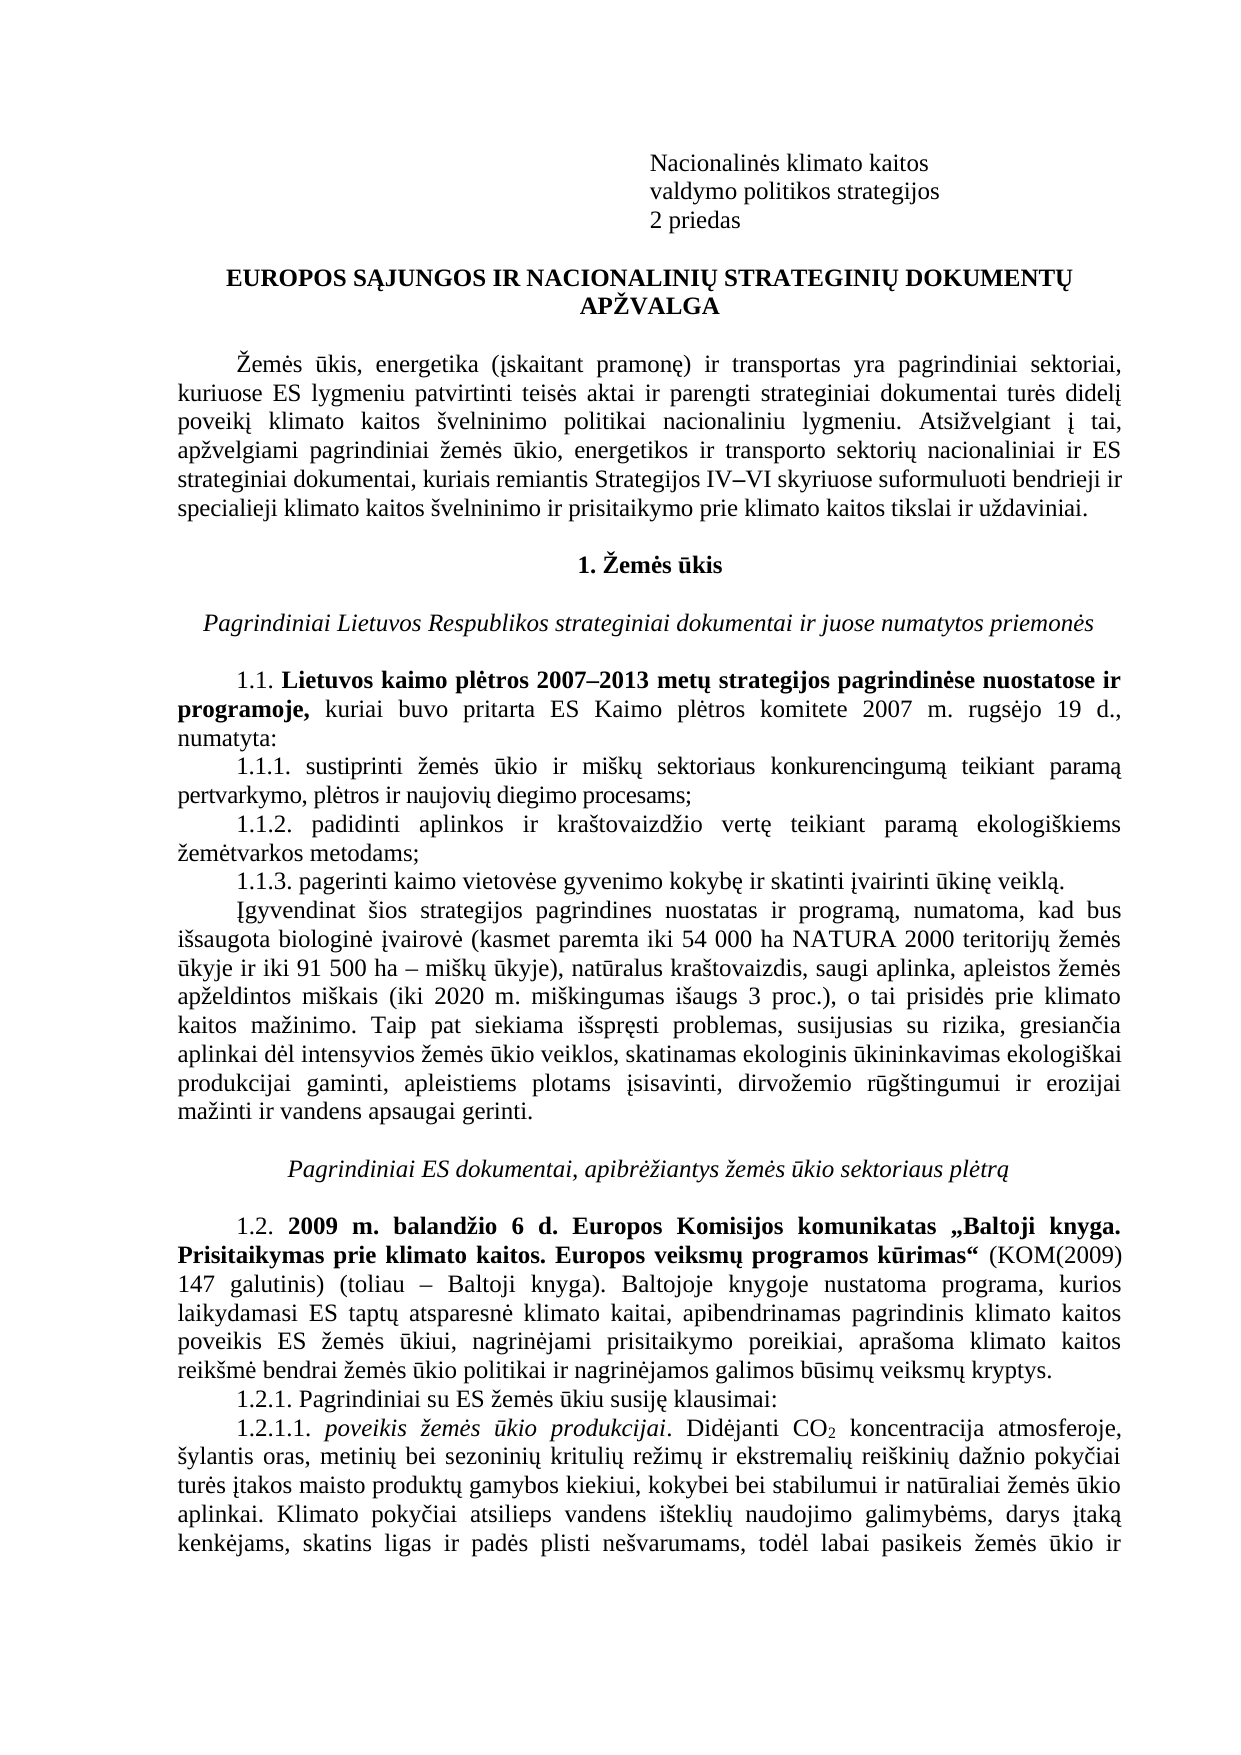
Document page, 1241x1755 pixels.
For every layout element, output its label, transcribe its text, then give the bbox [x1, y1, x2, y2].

text 1. Žemės ūkis [177, 550, 1122, 579]
text Pagrindiniai ES dokumentai, apibrėžiantys žemės ūkio sektoriaus plėtrą [177, 1154, 1122, 1183]
text Žemės ūkis, energetika (įskaitant pramonę) ir transportas yra pagrindiniai sektoriai, kuriuose ES lygmeniu patvirtinti teisės aktai ir parengti strateginiai dokumentai turės didelį poveikį klimato kaitos švelninimo politikai nacionaliniu lygmeniu. Atsižvelgiant į tai, apžvelgiami pagrindiniai žemės ūkio, energetikos ir transporto sektorių nacionaliniai ir ES strateginiai dokumentai, kuriais remiantis Strategijos IV–VI skyriuose suformuluoti bendrieji ir specialieji klimato kaitos švelninimo ir prisitaikymo prie klimato kaitos tikslai ir uždaviniai. [177, 349, 1122, 521]
text valdymo politikos strategijos [649, 176, 1122, 205]
text 1.1.3. pagerinti kaimo vietovėse gyvenimo kokybę ir skatinti įvairinti ūkinę veiklą. [177, 866, 1122, 895]
text Pagrindiniai Lietuvos Respublikos strateginiai dokumentai ir juose numatytos priemonės [177, 608, 1122, 636]
text EUROPOS SĄJUNGOS IR NACIONALINIŲ STRATEGINIŲ DOKUMENTŲ APŽVALGA [177, 263, 1122, 320]
text Įgyvendinat šios strategijos pagrindines nuostatas ir programą, numatoma, kad bus išsaugota biologinė įvairovė (kasmet paremta iki 54 000 ha NATURA 2000 teritorijų žemės ūkyje ir iki 91 500 ha – miškų ūkyje), natūralus kraštovaizdis, saugi aplinka, apleistos žemės apželdintos miškais (iki 2020 m. miškingumas išaugs 3 proc.), o tai prisidės prie klimato kaitos mažinimo. Taip pat siekiama išspręsti problemas, susijusias su rizika, gresiančia aplinkai dėl intensyvios žemės ūkio veiklos, skatinamas ekologinis ūkininkavimas ekologiškai produkcijai gaminti, apleistiems plotams įsisavinti, dirvožemio rūgštingumui ir erozijai mažinti ir vandens apsaugai gerinti. [177, 895, 1122, 1125]
text 1.2. 2009 m. balandžio 6 d. Europos Komisijos komunikatas „Baltoji knyga. Prisitaikymas prie klimato kaitos. Europos veiksmų programos kūrimas“ (KOM(2009) 147 galutinis) (toliau – Baltoji knyga). Baltojoje knygoje nustatoma programa, kurios laikydamasi ES taptų atsparesnė klimato kaitai, apibendrinamas pagrindinis klimato kaitos poveikis ES žemės ūkiui, nagrinėjami prisitaikymo poreikiai, aprašoma klimato kaitos reikšmė bendrai žemės ūkio politikai ir nagrinėjamos galimos būsimų veiksmų kryptys. [177, 1211, 1122, 1384]
text 1.1. Lietuvos kaimo plėtros 2007–2013 metų strategijos pagrindinėse nuostatose ir programoje, kuriai buvo pritarta ES Kaimo plėtros komitete 2007 m. rugsėjo 19 d., numatyta: [177, 665, 1122, 751]
text 1.1.1. sustiprinti žemės ūkio ir miškų sektoriaus konkurencingumą teikiant paramą pertvarkymo, plėtros ir naujovių diegimo procesams; [177, 751, 1122, 809]
text 1.2.1. Pagrindiniai su ES žemės ūkiu susiję klausimai: [177, 1384, 1122, 1413]
text 1.1.2. padidinti aplinkos ir kraštovaizdžio vertę teikiant paramą ekologiškiems žemėtvarkos metodams; [177, 809, 1122, 866]
text 1.2.1.1. poveikis žemės ūkio produkcijai. Didėjanti CO2 koncentracija atmosferoje, šylantis oras, metinių bei sezoninių kritulių režimų ir ekstremalių reiškinių dažnio pokyčiai turės įtakos maisto produktų gamybos kiekiui, kokybei bei stabilumui ir natūraliai žemės ūkio aplinkai. Klimato pokyčiai atsilieps vandens išteklių naudojimo galimybėms, darys įtaką kenkėjams, skatins ligas ir padės plisti nešvarumams, todėl labai pasikeis žemės ūkio ir [177, 1413, 1122, 1556]
text Nacionalinės klimato kaitos [649, 148, 1122, 176]
text 2 priedas [649, 205, 1122, 234]
